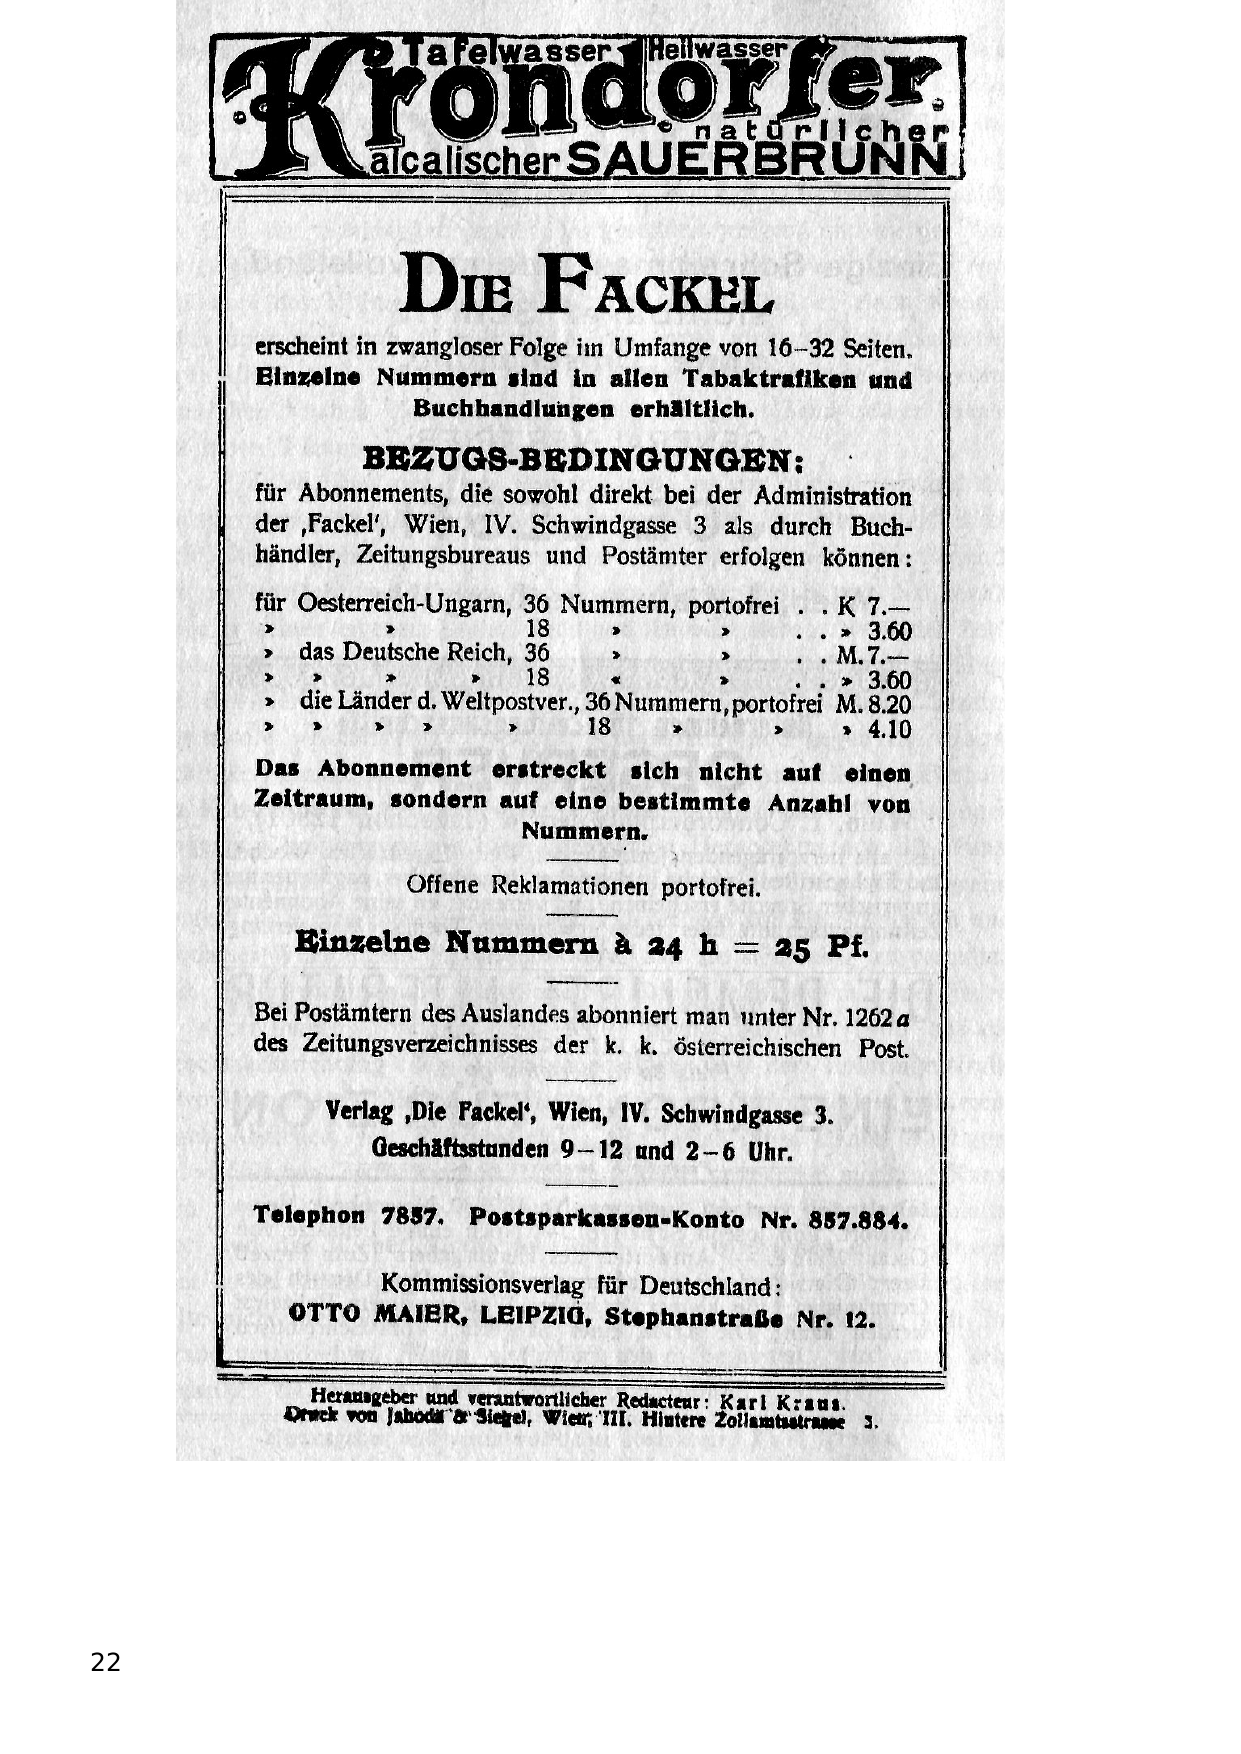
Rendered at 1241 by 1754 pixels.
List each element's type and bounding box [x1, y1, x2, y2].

picture [176, 0, 1005, 1461]
